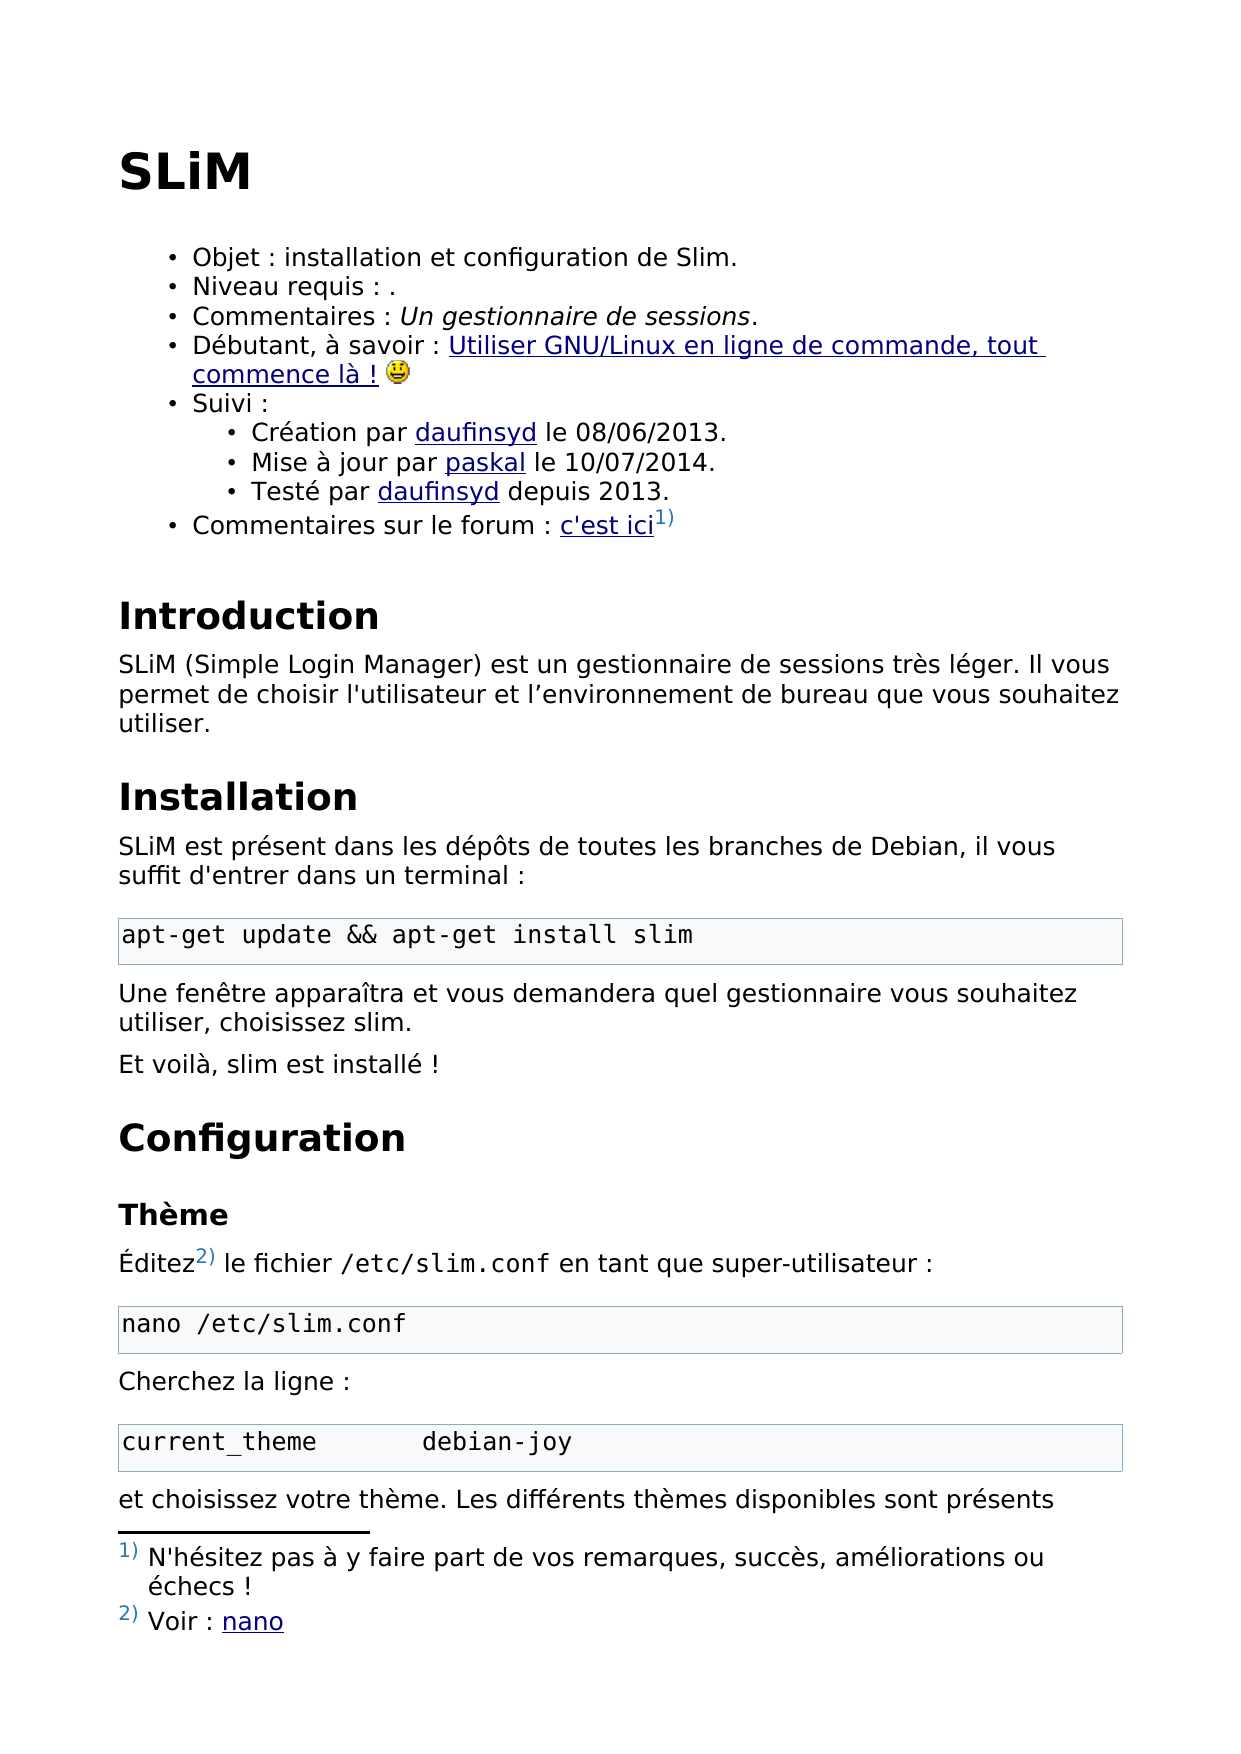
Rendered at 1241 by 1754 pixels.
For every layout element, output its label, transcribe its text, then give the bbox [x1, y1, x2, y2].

picture [386, 360, 410, 384]
text Éditez le fichier /etc/slim.conf en tant que super-utilisateur : [118, 1244, 1122, 1278]
subtitle Introduction [118, 594, 1122, 638]
subtitle Installation [118, 776, 1122, 819]
list Commentaires : Un gestionnaire de sessions. [177, 302, 1122, 331]
list Création par daufinsyd le 08/06/2013. [236, 418, 1122, 448]
text Et voilà, slim est installé ! [118, 1050, 1122, 1079]
list N'hésitez pas à y faire part de vos remarques, succès, améliorations ou échecs ! [118, 1538, 1122, 1602]
list Testé par daufinsyd depuis 2013. [236, 477, 1122, 506]
table_header nano /etc/slim.conf [119, 1307, 1122, 1353]
text Voir : nano [118, 1602, 1122, 1636]
text SLiM (Simple Login Manager) est un gestionnaire de sessions très léger. Il vous permet de choisir l'utilisateur et l’environnement de bureau que vous souhaitez utiliser. [118, 651, 1122, 738]
table_header apt-get update && apt-get install slim [119, 919, 1122, 964]
list Niveau requis : . [177, 272, 1122, 302]
list Objet : installation et configuration de Slim. [177, 243, 1122, 272]
text SLiM est présent dans les dépôts de toutes les branches de Debian, il vous suffit d'entrer dans un terminal : [118, 832, 1122, 890]
list Débutant, à savoir : Utiliser GNU/Linux en ligne de commande, tout commence là ! [177, 331, 1122, 389]
list Suivi : [177, 389, 1122, 418]
subtitle SLiM [118, 143, 1122, 201]
text et choisissez votre thème. Les différents thèmes disponibles sont présents [118, 1486, 1122, 1515]
subtitle Thème [118, 1198, 1122, 1232]
table_header current_theme debian-joy [119, 1425, 1122, 1471]
subtitle Configuration [118, 1117, 1122, 1160]
list Commentaires sur le forum : c'est ici [177, 506, 1122, 540]
text Une fenêtre apparaîtra et vous demandera quel gestionnaire vous souhaitez utiliser, choisissez slim. [118, 979, 1122, 1038]
text Cherchez la ligne : [118, 1367, 1122, 1397]
list Mise à jour par paskal le 10/07/2014. [236, 448, 1122, 477]
